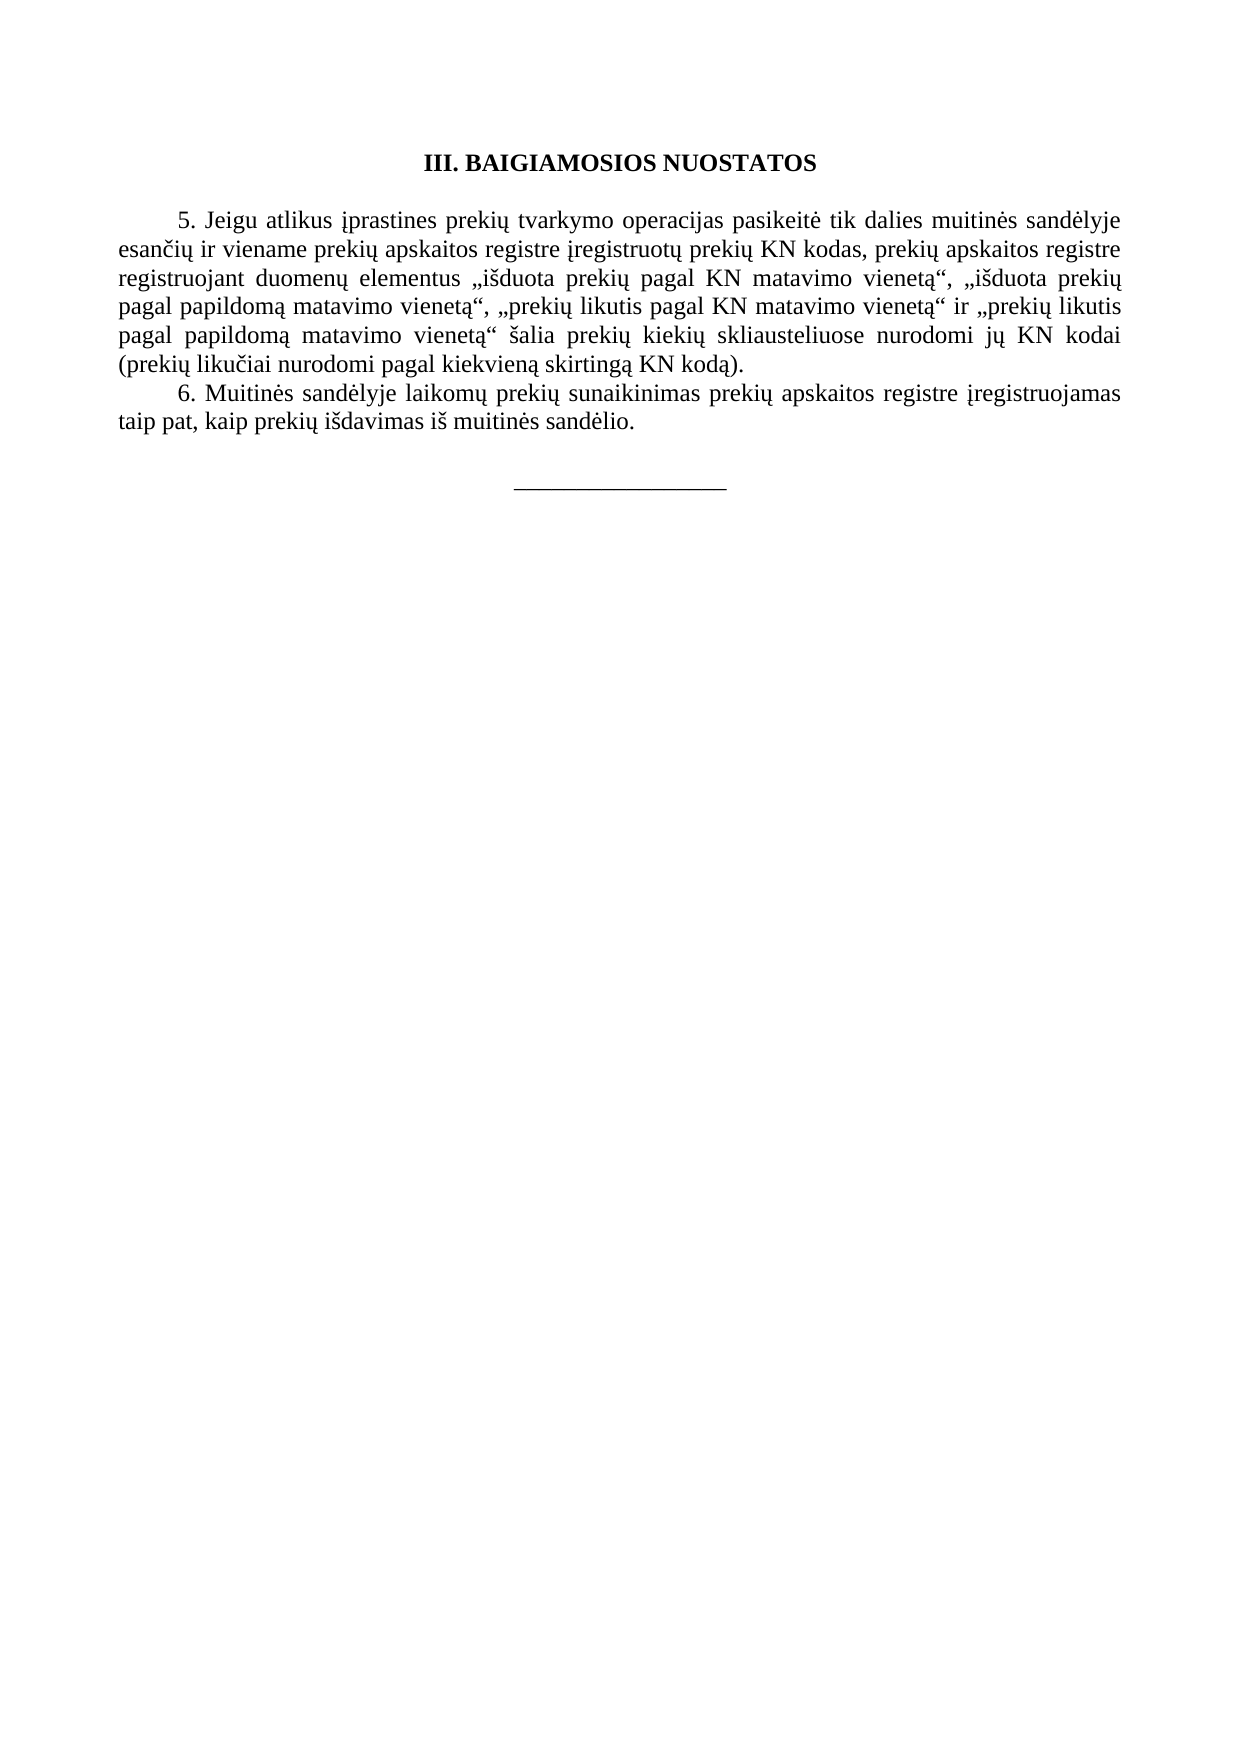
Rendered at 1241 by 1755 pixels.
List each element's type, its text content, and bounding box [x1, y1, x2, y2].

text III. BAIGIAMOSIOS NUOSTATOS [118, 148, 1122, 176]
text _________________ [118, 464, 1122, 493]
text 5. Jeigu atlikus įprastines prekių tvarkymo operacijas pasikeitė tik dalies muitinės sandėlyje esančių ir viename prekių apskaitos registre įregistruotų prekių KN kodas, prekių apskaitos registre registruojant duomenų elementus „išduota prekių pagal KN matavimo vienetą“, „išduota prekių pagal papildomą matavimo vienetą“, „prekių likutis pagal KN matavimo vienetą“ ir „prekių likutis pagal papildomą matavimo vienetą“ šalia prekių kiekių skliausteliuose nurodomi jų KN kodai (prekių likučiai nurodomi pagal kiekvieną skirtingą KN kodą). [118, 205, 1122, 378]
text 6. Muitinės sandėlyje laikomų prekių sunaikinimas prekių apskaitos registre įregistruojamas taip pat, kaip prekių išdavimas iš muitinės sandėlio. [118, 378, 1122, 435]
